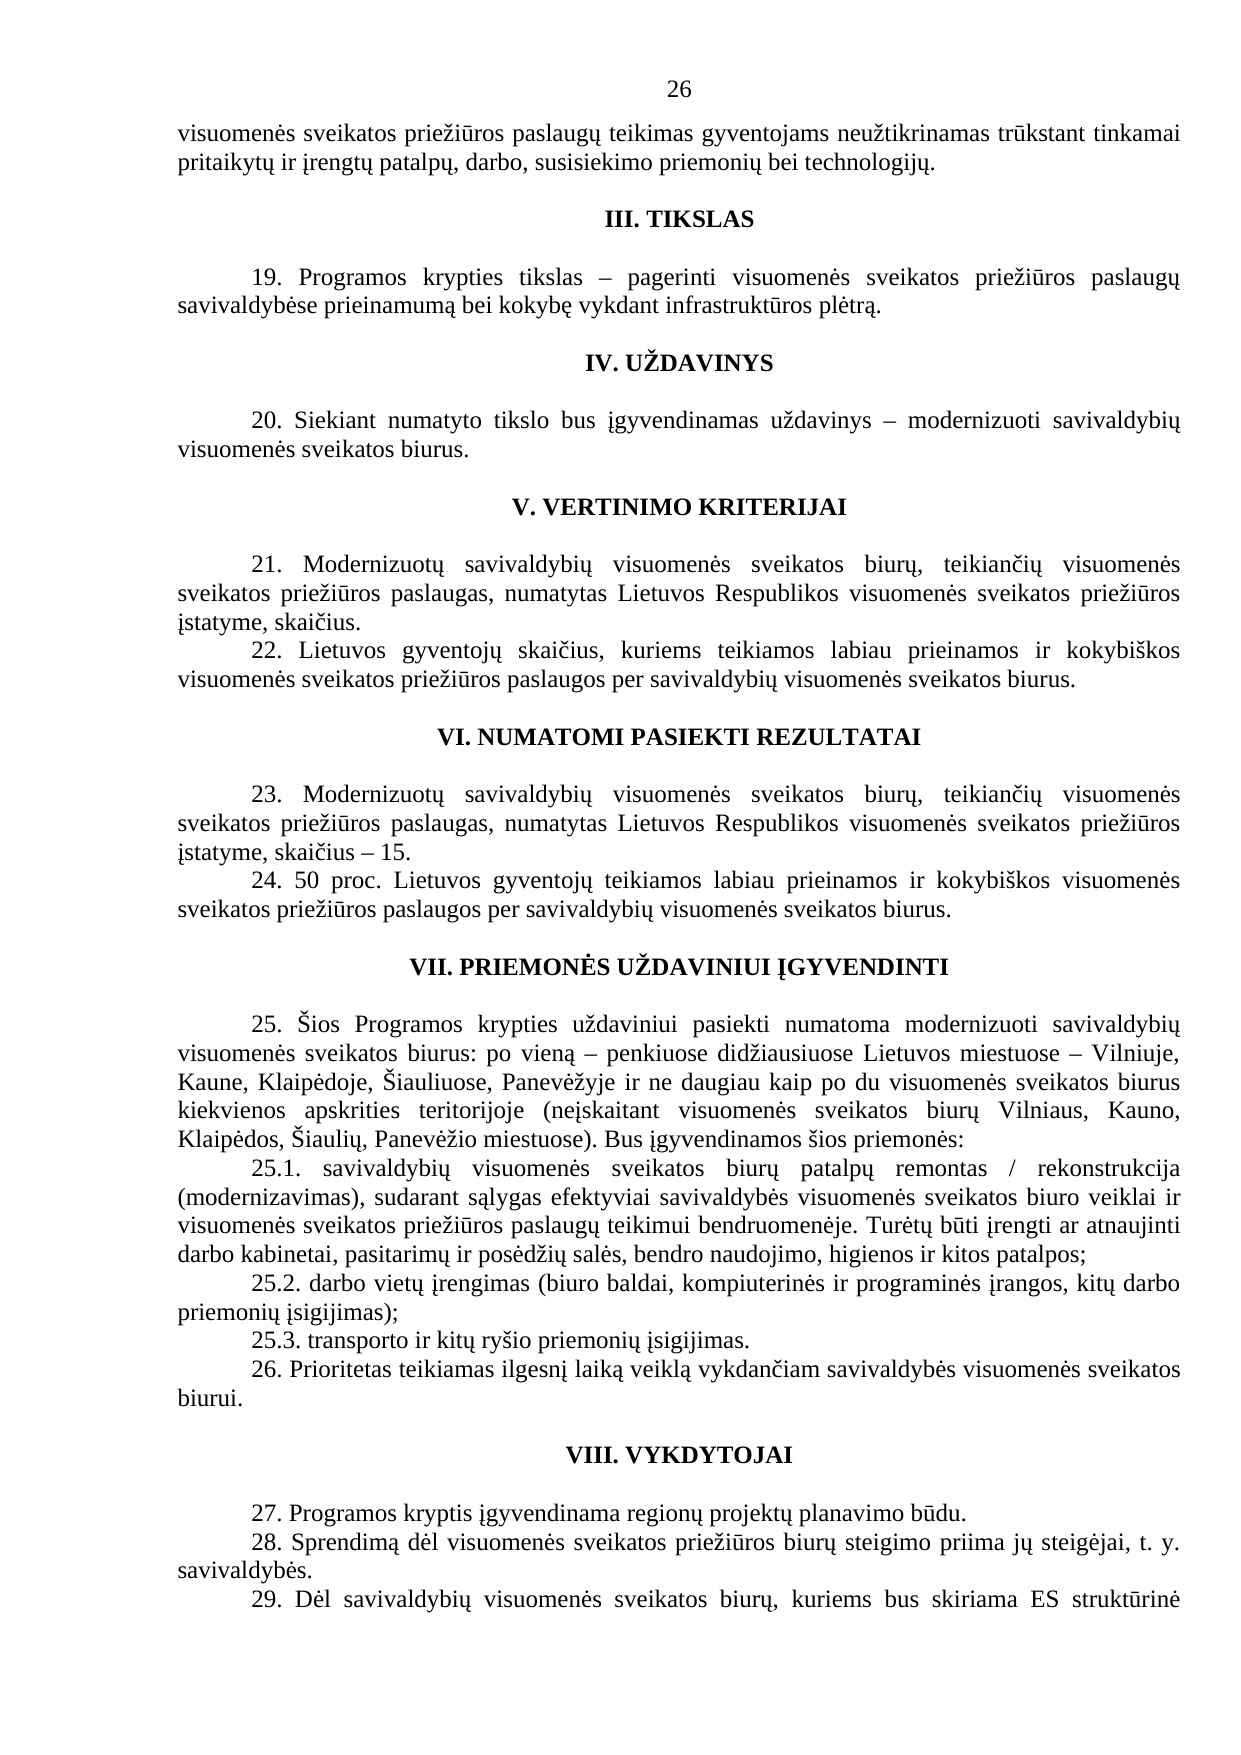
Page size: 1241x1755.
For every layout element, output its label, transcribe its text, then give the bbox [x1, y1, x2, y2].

text 25. Šios Programos krypties uždaviniui pasiekti numatoma modernizuoti savivaldybių visuomenės sveikatos biurus: po vieną – penkiuose didžiausiuose Lietuvos miestuose – Vilniuje, Kaune, Klaipėdoje, Šiauliuose, Panevėžyje ir ne daugiau kaip po du visuomenės sveikatos biurus kiekvienos apskrities teritorijoje (neįskaitant visuomenės sveikatos biurų Vilniaus, Kauno, Klaipėdos, Šiaulių, Panevėžio miestuose). Bus įgyvendinamos šios priemonės: [177, 1009, 1181, 1153]
text 26. Prioritetas teikiamas ilgesnį laiką veiklą vykdančiam savivaldybės visuomenės sveikatos biurui. [177, 1354, 1181, 1412]
text visuomenės sveikatos priežiūros paslaugų teikimas gyventojams neužtikrinamas trūkstant tinkamai pritaikytų ir įrengtų patalpų, darbo, susisiekimo priemonių bei technologijų. [177, 118, 1181, 176]
text III. TIKSLAS [177, 204, 1181, 233]
text 28. Sprendimą dėl visuomenės sveikatos priežiūros biurų steigimo priima jų steigėjai, t. y. savivaldybės. [177, 1527, 1181, 1584]
text 23. Modernizuotų savivaldybių visuomenės sveikatos biurų, teikiančių visuomenės sveikatos priežiūros paslaugas, numatytas Lietuvos Respublikos visuomenės sveikatos priežiūros įstatyme, skaičius – 15. [177, 779, 1181, 866]
text 20. Siekiant numatyto tikslo bus įgyvendinamas uždavinys – modernizuoti savivaldybių visuomenės sveikatos biurus. [177, 406, 1181, 463]
text 25.1. savivaldybių visuomenės sveikatos biurų patalpų remontas / rekonstrukcija (modernizavimas), sudarant sąlygas efektyviai savivaldybės visuomenės sveikatos biuro veiklai ir visuomenės sveikatos priežiūros paslaugų teikimui bendruomenėje. Turėtų būti įrengti ar atnaujinti darbo kabinetai, pasitarimų ir posėdžių salės, bendro naudojimo, higienos ir kitos patalpos; [177, 1153, 1181, 1268]
text 25.3. transporto ir kitų ryšio priemonių įsigijimas. [177, 1326, 1181, 1354]
text 21. Modernizuotų savivaldybių visuomenės sveikatos biurų, teikiančių visuomenės sveikatos priežiūros paslaugas, numatytas Lietuvos Respublikos visuomenės sveikatos priežiūros įstatyme, skaičius. [177, 549, 1181, 636]
text VII. PRIEMONĖS UŽDAVINIUI ĮGYVENDINTI [177, 952, 1181, 981]
text IV. UŽDAVINYS [177, 348, 1181, 377]
text 27. Programos kryptis įgyvendinama regionų projektų planavimo būdu. [177, 1498, 1181, 1527]
text 22. Lietuvos gyventojų skaičius, kuriems teikiamos labiau prieinamos ir kokybiškos visuomenės sveikatos priežiūros paslaugos per savivaldybių visuomenės sveikatos biurus. [177, 636, 1181, 693]
text VI. NUMATOMI PASIEKTI REZULTATAI [177, 722, 1181, 751]
text 24. 50 proc. Lietuvos gyventojų teikiamos labiau prieinamos ir kokybiškos visuomenės sveikatos priežiūros paslaugos per savivaldybių visuomenės sveikatos biurus. [177, 866, 1181, 923]
text V. VERTINIMO KRITERIJAI [177, 492, 1181, 521]
text 19. Programos krypties tikslas – pagerinti visuomenės sveikatos priežiūros paslaugų savivaldybėse prieinamumą bei kokybę vykdant infrastruktūros plėtrą. [177, 262, 1181, 319]
text 25.2. darbo vietų įrengimas (biuro baldai, kompiuterinės ir programinės įrangos, kitų darbo priemonių įsigijimas); [177, 1268, 1181, 1326]
text 29. Dėl savivaldybių visuomenės sveikatos biurų, kuriems bus skiriama ES struktūrinė [177, 1584, 1181, 1613]
text VIII. VYKDYTOJAI [177, 1441, 1181, 1469]
